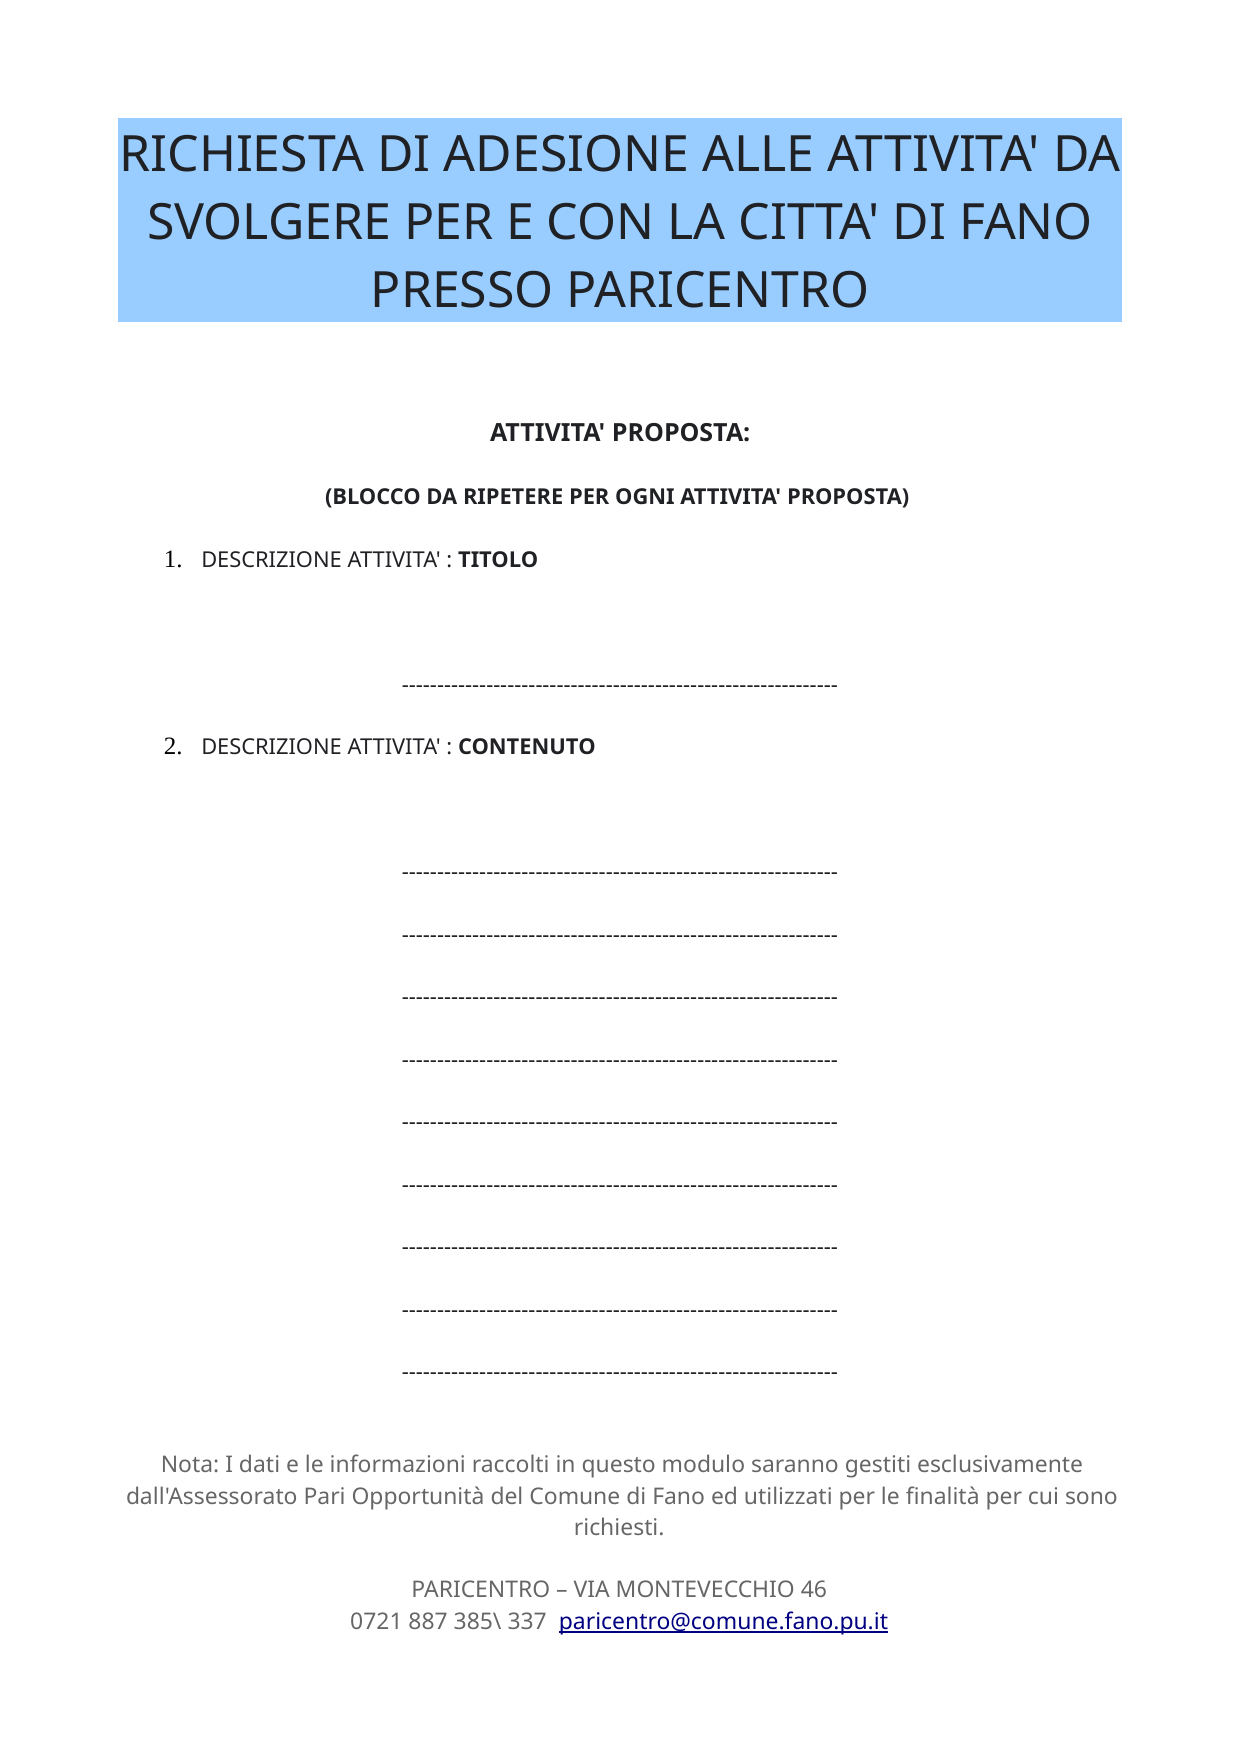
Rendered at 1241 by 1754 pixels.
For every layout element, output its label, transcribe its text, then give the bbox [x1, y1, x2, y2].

text -------------------------------------------------------------- [118, 980, 1122, 1011]
text -------------------------------------------------------------- [118, 1167, 1122, 1198]
list DESCRIZIONE ATTIVITA' : TITOLO [163, 542, 1122, 573]
text -------------------------------------------------------------- [118, 1042, 1122, 1073]
list DESCRIZIONE ATTIVITA' : CONTENUTO [163, 730, 1122, 761]
text ATTIVITA' PROPOSTA: [118, 414, 1122, 448]
text -------------------------------------------------------------- [118, 855, 1122, 886]
text -------------------------------------------------------------- [118, 1355, 1122, 1386]
text -------------------------------------------------------------- [118, 1292, 1122, 1323]
text -------------------------------------------------------------- [118, 917, 1122, 948]
text -------------------------------------------------------------- [118, 1230, 1122, 1261]
text -------------------------------------------------------------- [118, 1105, 1122, 1136]
text (BLOCCO DA RIPETERE PER OGNI ATTIVITA' PROPOSTA) [118, 480, 1122, 511]
text -------------------------------------------------------------- [118, 667, 1122, 698]
